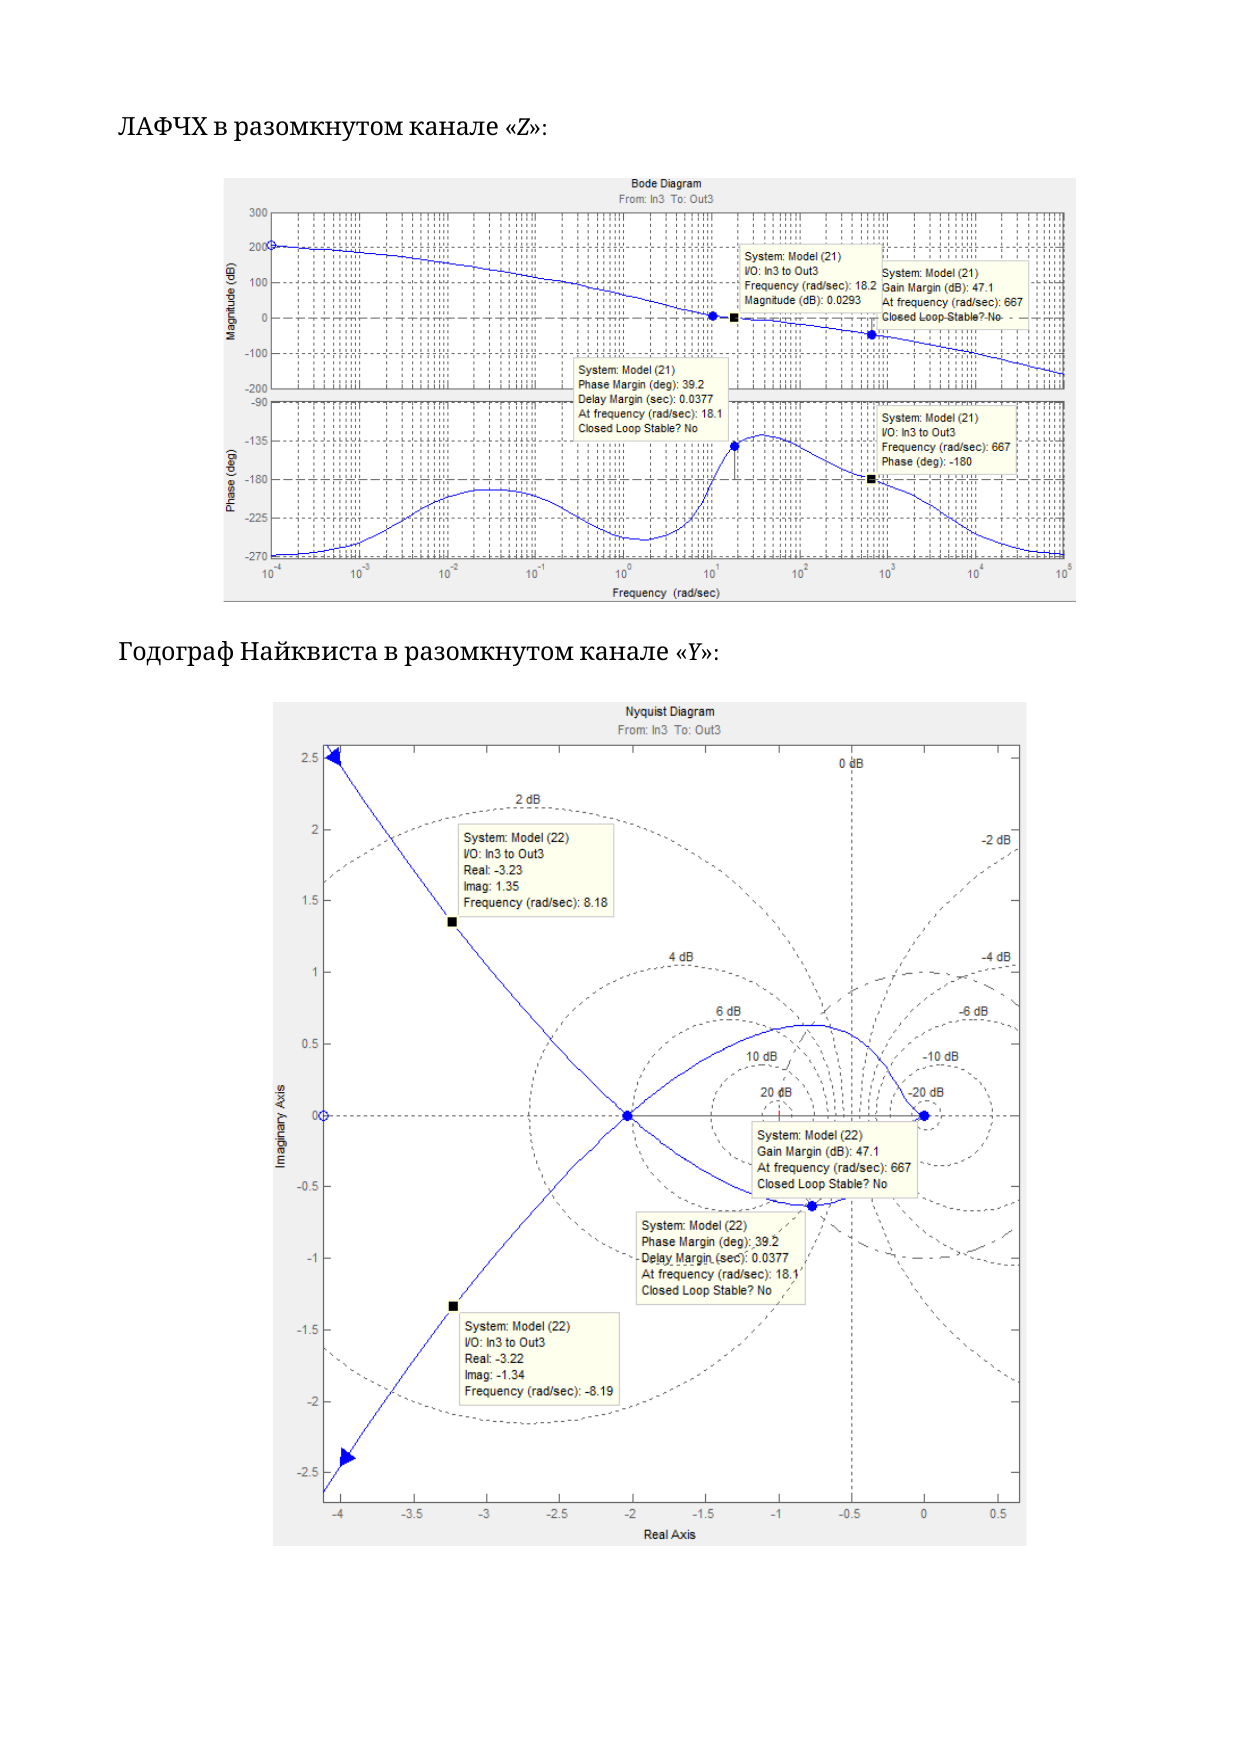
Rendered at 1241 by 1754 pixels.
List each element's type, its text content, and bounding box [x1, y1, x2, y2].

picture [272, 702, 1027, 1546]
picture [223, 178, 1076, 602]
text ЛАФЧХ в разомкнутом канале «Z»: [118, 113, 1181, 142]
text Годограф Найквиста в разомкнутом канале «Y»: [118, 638, 1181, 667]
